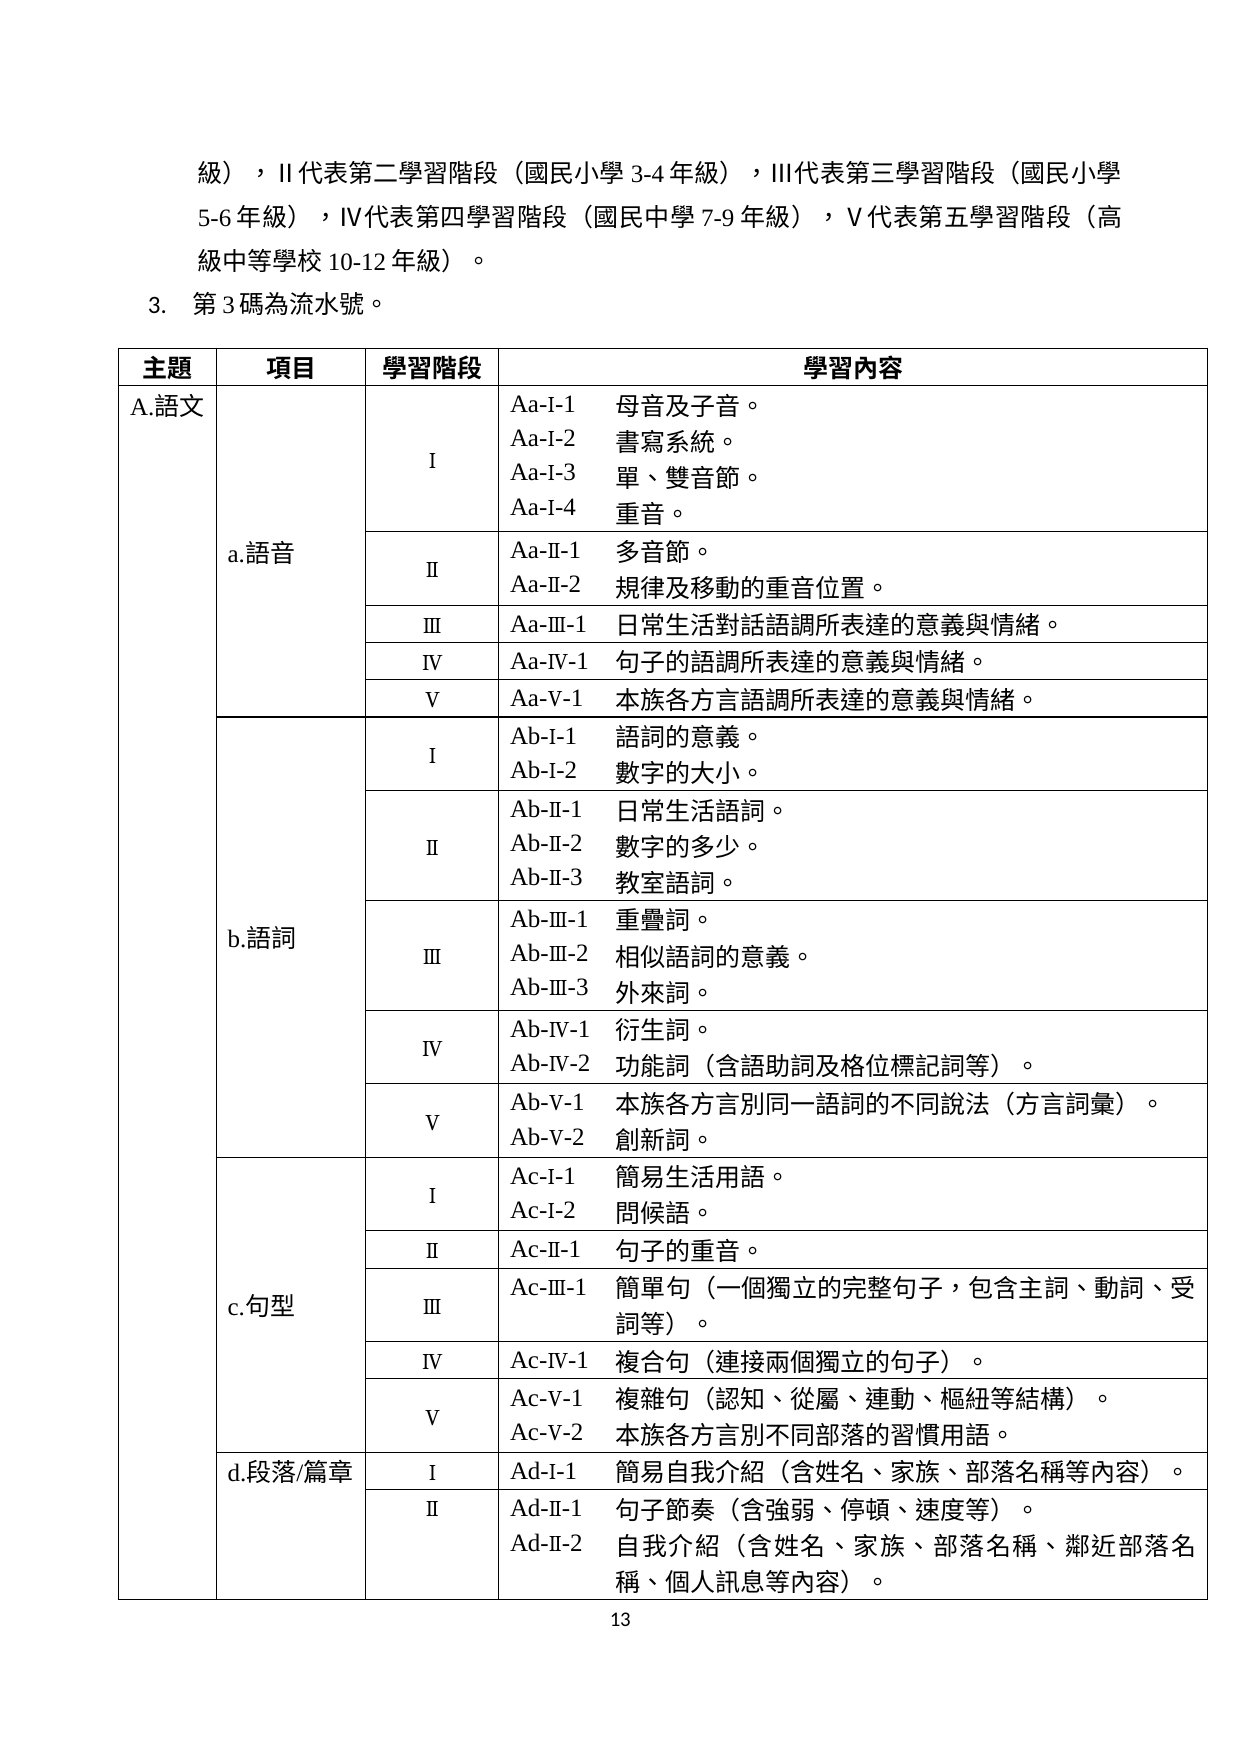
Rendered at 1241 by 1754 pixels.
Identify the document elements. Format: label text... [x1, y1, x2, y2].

table_cell Ab-Ⅳ-1 Ab-Ⅳ-2 [499, 1011, 617, 1083]
table_cell Ⅱ [366, 791, 498, 900]
table_cell 重疊詞。 相似語詞的意義。 外來詞。 [617, 901, 1207, 1009]
table_cell Ⅳ [366, 1342, 498, 1378]
table_cell Ⅰ [366, 1158, 498, 1230]
table_cell 本族各方言語調所表達的意義與情緒。 [617, 680, 1207, 716]
table_cell 句子節奏（含強弱、停頓、速度等）。 自我介紹（含姓名、家族、部落名稱、鄰近部落名稱、個人訊息等內容）。 [617, 1490, 1207, 1599]
table_cell 母音及子音。 書寫系統。 單、雙音節。 重音。 [617, 386, 1207, 531]
table_cell Ⅲ [366, 1269, 498, 1341]
table_cell Ⅲ [366, 606, 498, 642]
table_cell 日常生活對話語調所表達的意義與情緒。 [617, 606, 1207, 642]
table_cell Aa-Ⅱ-1 Aa-Ⅱ-2 [499, 532, 617, 604]
table_cell Ab-Ⅲ-1 Ab-Ⅲ-2 Ab-Ⅲ-3 [499, 901, 617, 1009]
table_cell a.語音 [217, 386, 365, 716]
table_cell d.段落/篇章 [217, 1453, 365, 1599]
table_cell Ⅳ [366, 643, 498, 679]
table_cell Ac-Ⅱ-1 [499, 1231, 617, 1267]
list 第3碼為流水號。 [148, 279, 1122, 323]
table_cell 複合句（連接兩個獨立的句子）。 [617, 1342, 1207, 1378]
table_cell Ac-Ⅰ-1 Ac-Ⅰ-2 [499, 1158, 617, 1230]
table_cell Ab-Ⅴ-1 Ab-Ⅴ-2 [499, 1084, 617, 1157]
table_header 學習內容 [499, 349, 1207, 385]
table_cell 日常生活語詞。 數字的多少。 教室語詞。 [617, 791, 1207, 900]
table_cell Ⅰ [366, 1453, 498, 1489]
table_cell c.句型 [217, 1158, 365, 1452]
table_cell Ac-Ⅲ-1 [499, 1269, 617, 1341]
table_cell 衍生詞。 功能詞（含語助詞及格位標記詞等）。 [617, 1011, 1207, 1083]
table_cell Aa-Ⅲ-1 [499, 606, 617, 642]
table_cell Aa-Ⅴ-1 [499, 680, 617, 716]
table_cell Ac-Ⅳ-1 [499, 1342, 617, 1378]
table_cell Ⅴ [366, 680, 498, 716]
table_cell Ⅲ [366, 901, 498, 1009]
table_cell Ab-Ⅰ-1 Ab-Ⅰ-2 [499, 718, 617, 790]
table_cell Ⅰ [366, 386, 498, 531]
table_cell Aa-Ⅰ-1 Aa-Ⅰ-2 Aa-Ⅰ-3 Aa-Ⅰ-4 [499, 386, 617, 531]
table_cell 多音節。 規律及移動的重音位置。 [617, 532, 1207, 604]
table_cell 簡易生活用語。 問候語。 [617, 1158, 1207, 1230]
table_cell Ⅰ [366, 718, 498, 790]
table_cell Ⅱ [366, 1490, 498, 1599]
table_header 學習階段 [366, 349, 498, 385]
table_cell Ac-Ⅴ-1 Ac-Ⅴ-2 [499, 1379, 617, 1452]
table_cell 本族各方言別同一語詞的不同說法（方言詞彙）。 創新詞。 [617, 1084, 1207, 1157]
table_cell Ad-Ⅱ-1 Ad-Ⅱ-2 [499, 1490, 617, 1599]
table_cell Aa-Ⅳ-1 [499, 643, 617, 679]
table_header 項目 [217, 349, 365, 385]
table_cell Ⅱ [366, 1231, 498, 1267]
table_cell Ⅱ [366, 532, 498, 604]
table_cell 簡單句（一個獨立的完整句子，包含主詞、動詞、受詞等）。 [617, 1269, 1207, 1341]
table_cell 複雜句（認知、從屬、連動、樞紐等結構）。 本族各方言別不同部落的習慣用語。 [617, 1379, 1207, 1452]
table_cell 語詞的意義。 數字的大小。 [617, 718, 1207, 790]
list 級），Ⅱ代表第二學習階段（國民小學3-4年級），Ⅲ代表第三學習階段（國民小學5-6年級），Ⅳ代表第四學習階段（國民中學7-9年級），Ⅴ代表第五學習階段（高級中等學校10-12年級）。 [148, 148, 1122, 279]
table_header 主題 [119, 349, 216, 385]
table_cell A.語文 [119, 386, 216, 1599]
table_cell Ⅳ [366, 1011, 498, 1083]
table_cell Ⅴ [366, 1379, 498, 1452]
table_cell 句子的重音。 [617, 1231, 1207, 1267]
table_cell Ad-Ⅰ-1 [499, 1453, 617, 1489]
table_cell Ab-Ⅱ-1 Ab-Ⅱ-2 Ab-Ⅱ-3 [499, 791, 617, 900]
table_cell Ⅴ [366, 1084, 498, 1157]
table_cell b.語詞 [217, 718, 365, 1157]
table_cell 句子的語調所表達的意義與情緒。 [617, 643, 1207, 679]
table_cell 簡易自我介紹（含姓名、家族、部落名稱等內容）。 [617, 1453, 1207, 1489]
